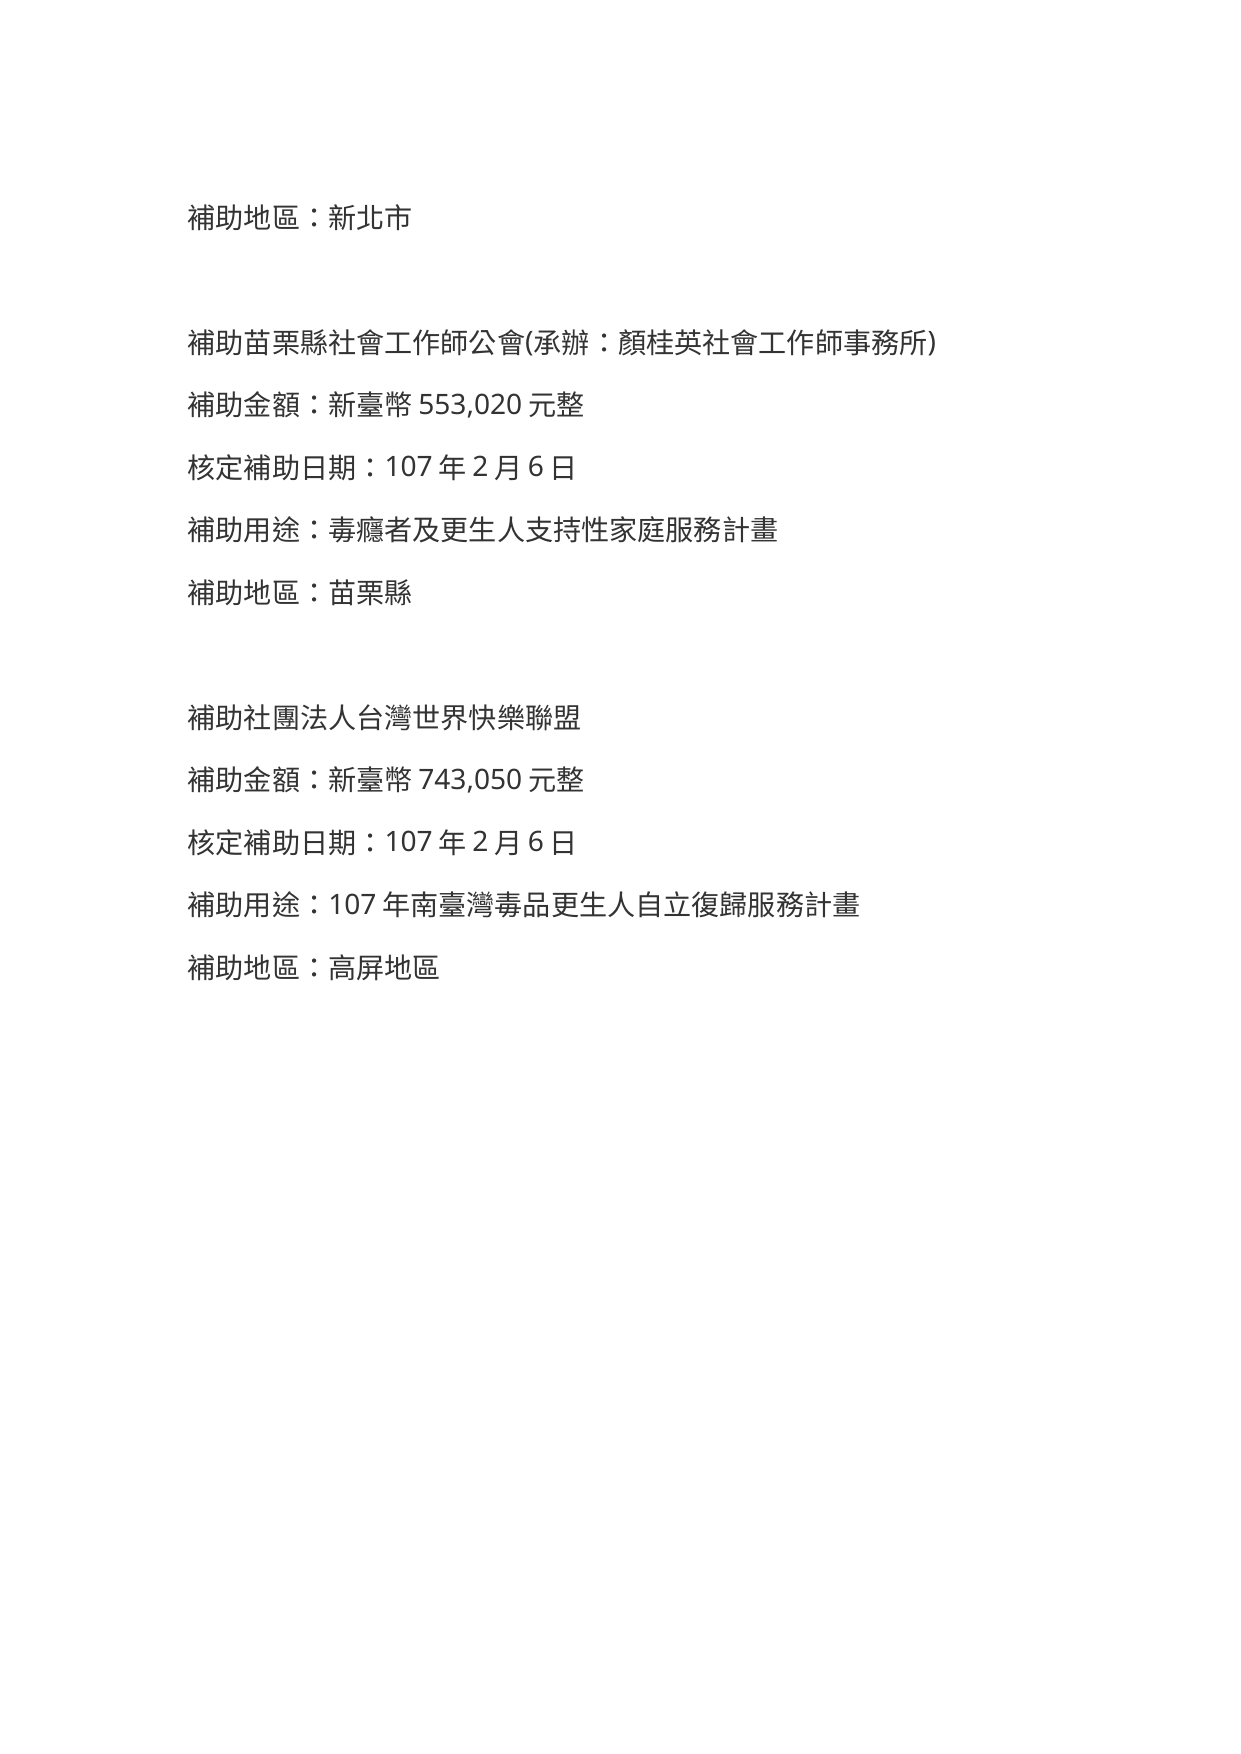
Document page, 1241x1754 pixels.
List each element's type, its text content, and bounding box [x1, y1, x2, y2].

text 補助社團法人台灣世界快樂聯盟 補助金額：新臺幣743,050元整 核定補助日期：107年2月6日 補助用途：107年南臺灣毒品更生人自立復歸服務計畫 補助地區：高屏地區 [187, 674, 1128, 987]
text 補助地區：新北市 [187, 174, 1128, 237]
text 補助苗栗縣社會工作師公會(承辦：顏桂英社會工作師事務所) 補助金額：新臺幣553,020元整 核定補助日期：107年2月6日 補助用途：毒癮者及更生人支持性家庭服務計畫 補助地區：苗栗縣 [187, 299, 1128, 612]
